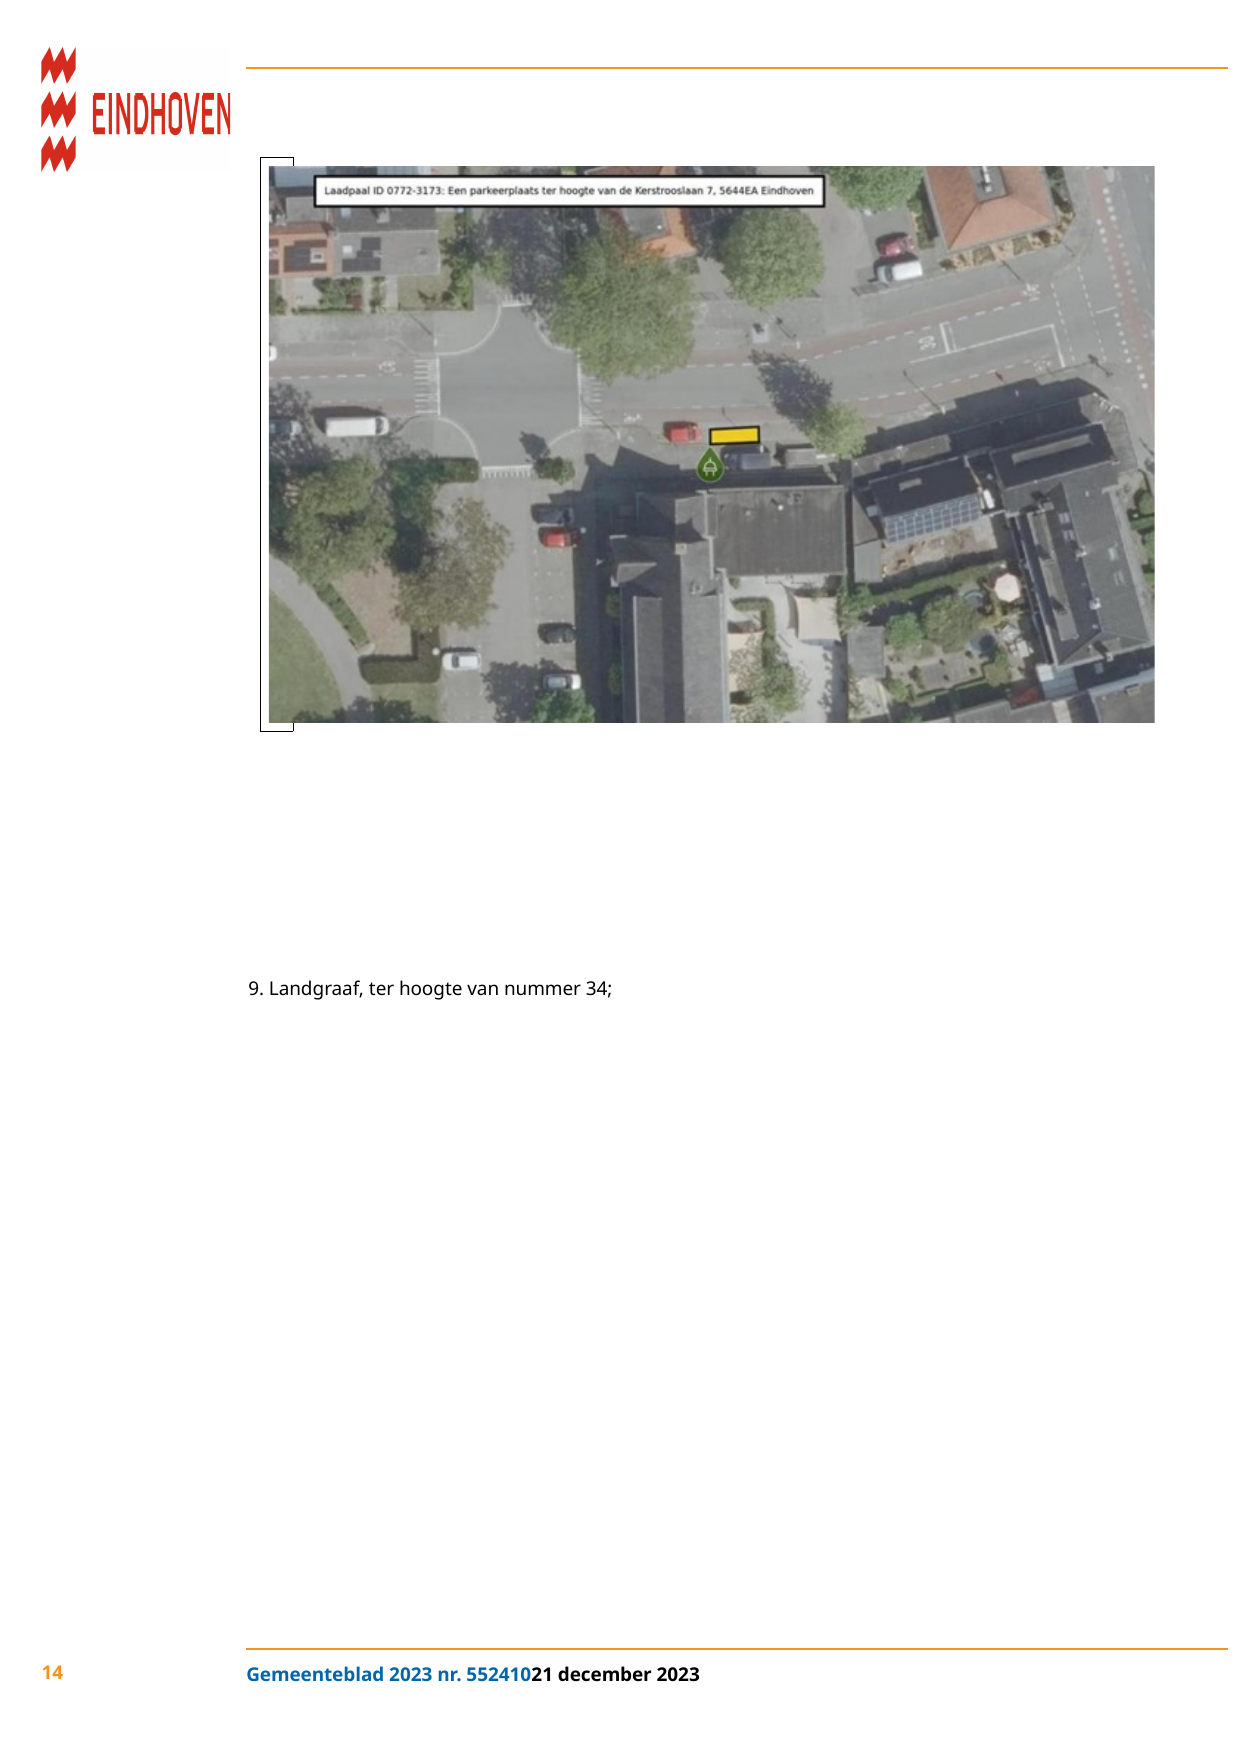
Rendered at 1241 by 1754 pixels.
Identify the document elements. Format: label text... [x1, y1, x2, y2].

text 9. Landgraaf, ter hoogte van nummer 34; [248, 975, 1152, 1001]
picture [41, 47, 231, 172]
picture [268, 166, 1155, 723]
